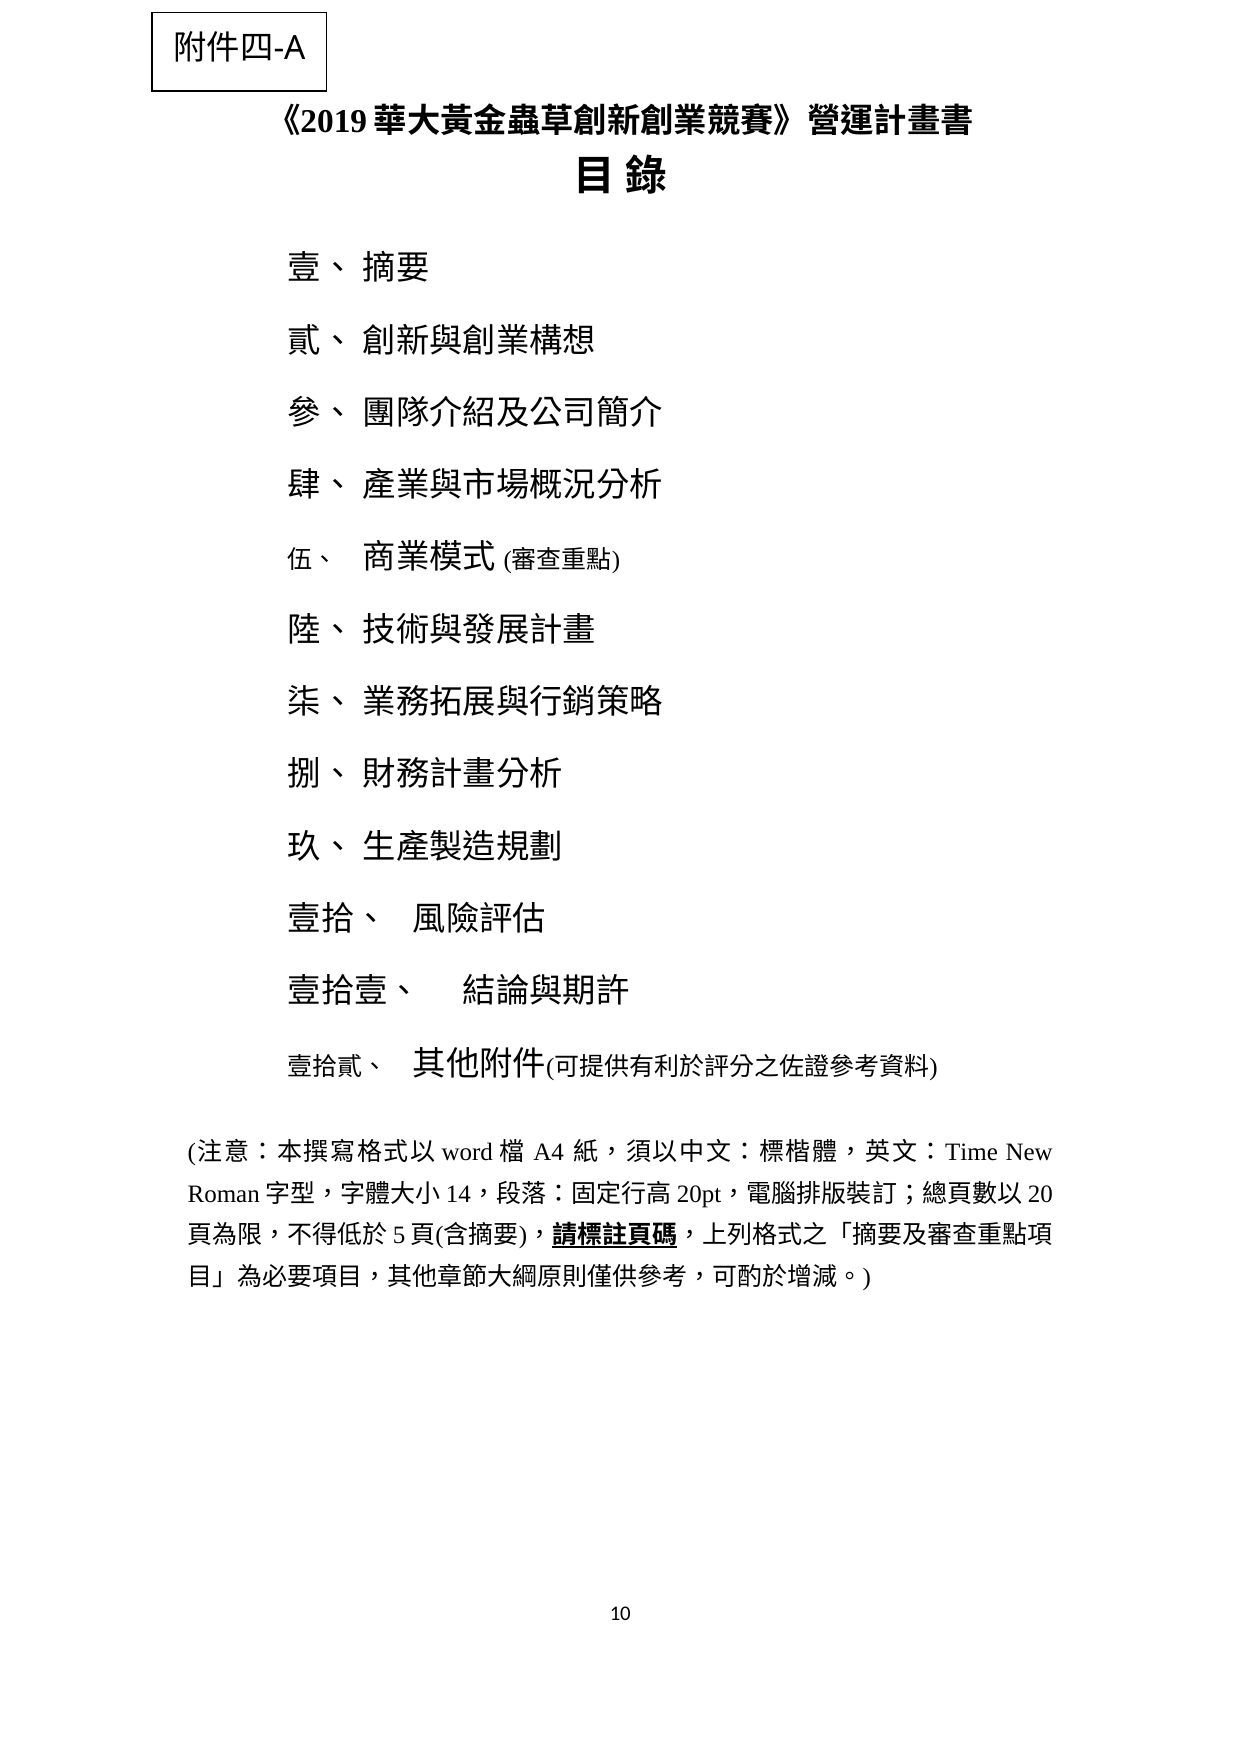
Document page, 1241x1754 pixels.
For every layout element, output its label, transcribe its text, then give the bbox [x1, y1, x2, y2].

list 產業與市場概況分析 [287, 458, 1053, 506]
list 團隊介紹及公司簡介 [287, 386, 1053, 434]
list 結論與期許 [287, 964, 1053, 1012]
text (注意：本撰寫格式以word檔 A4 紙，須以中文：標楷體，英文：Time New Roman字型，字體大小14，段落：固定行高20pt，電腦排版裝訂；總頁數以20頁為限，不得低於5頁(含摘要)，請標註頁碼，上列格式之「摘要及審查重點項目」為必要項目，其他章節大綱原則僅供參考，可酌於增減。) [187, 1127, 1053, 1294]
text 目 錄 [187, 142, 1053, 203]
list 風險評估 [287, 892, 1053, 940]
text [153, 13, 326, 90]
text 附件四-A [168, 21, 311, 69]
list 生產製造規劃 [287, 819, 1053, 868]
list 商業模式 (審查重點) [287, 530, 1053, 578]
list 技術與發展計畫 [287, 602, 1053, 651]
list 創新與創業構想 [287, 313, 1053, 362]
list 財務計畫分析 [287, 747, 1053, 795]
list 業務拓展與行銷策略 [287, 675, 1053, 723]
list 摘要 [287, 241, 1053, 289]
list 其他附件(可提供有利於評分之佐證參考資料) [287, 1036, 1053, 1084]
text 《2019華大黃金蟲草創新創業競賽》營運計畫書 [187, 94, 1053, 142]
